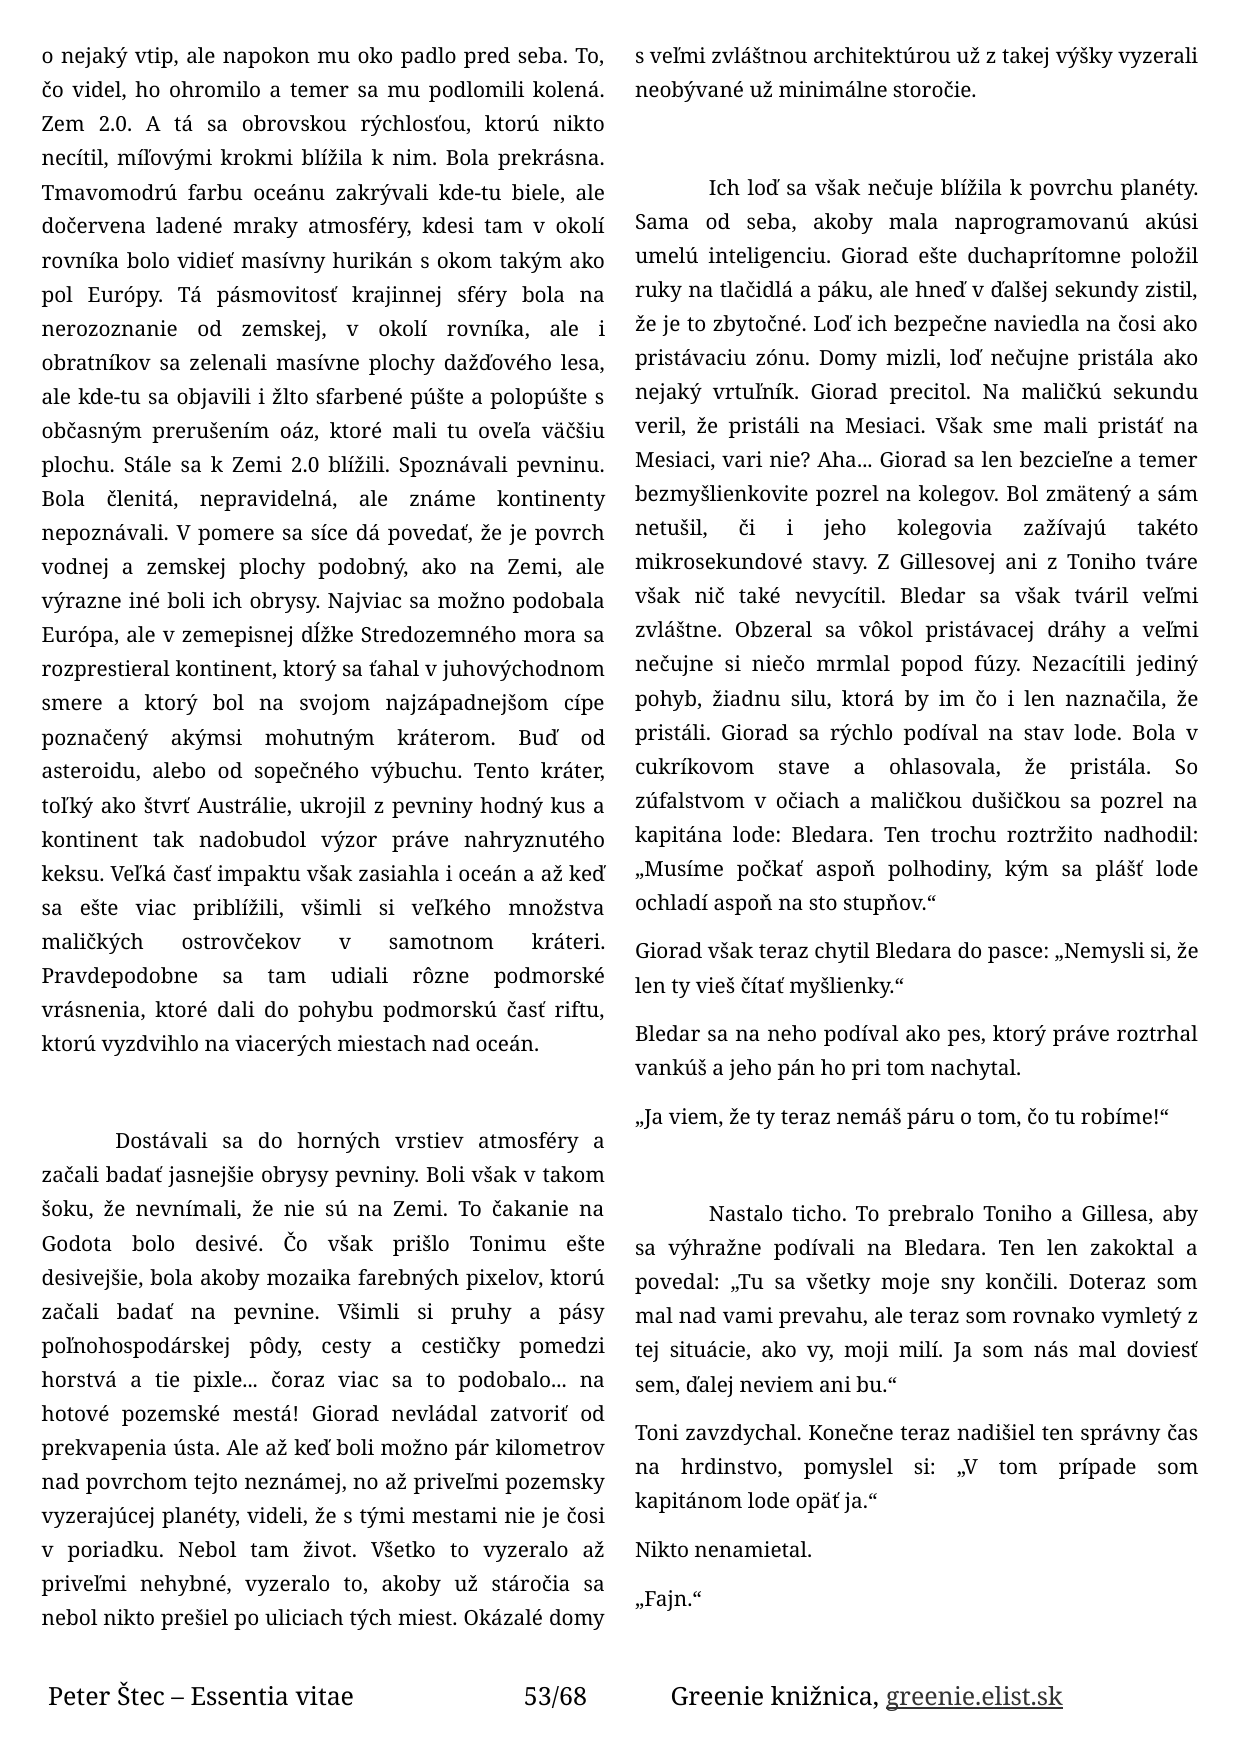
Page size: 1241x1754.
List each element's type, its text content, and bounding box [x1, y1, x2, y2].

text s veľmi zvláštnou architektúrou už z takej výšky vyzerali neobývané už minimálne storočie. [635, 41, 1199, 104]
text Ich loď sa však nečuje blížila k povrchu planéty. Sama od seba, akoby mala naprogramovanú akúsi umelú inteligenciu. Giorad ešte duchaprítomne položil ruky na tlačidlá a páku, ale hneď v ďalšej sekundy zistil, že je to zbytočné. Loď ich bezpečne naviedla na čosi ako pristávaciu zónu. Domy mizli, loď nečujne pristála ako nejaký vrtuľník. Giorad precitol. Na maličkú sekundu veril, že pristáli na Mesiaci. Však sme mali pristáť na Mesiaci, vari nie? Aha... Giorad sa len bezcieľne a temer bezmyšlienkovite pozrel na kolegov. Bol zmätený a sám netušil, či i jeho kolegovia zažívajú takéto mikrosekundové stavy. Z Gillesovej ani z Toniho tváre však nič také nevycítil. Bledar sa však tváril veľmi zvláštne. Obzeral sa vôkol pristávacej dráhy a veľmi nečujne si niečo mrmlal popod fúzy. Nezacítili jediný pohyb, žiadnu silu, ktorá by im čo i len naznačila, že pristáli. Giorad sa rýchlo podíval na stav lode. Bola v cukríkovom stave a ohlasovala, že pristála. So zúfalstvom v očiach a maličkou dušičkou sa pozrel na kapitána lode: Bledara. Ten trochu roztržito nadhodil: „Musíme počkať aspoň polhodiny, kým sa plášť lode ochladí aspoň na sto stupňov.“ [635, 173, 1199, 916]
text „Fajn.“ [635, 1584, 1199, 1612]
text Nikto nenamietal. [635, 1535, 1199, 1563]
text Giorad však teraz chytil Bledara do pasce: „Nemysli si, že len ty vieš čítať myšlienky.“ [635, 937, 1199, 999]
text „Ja viem, že ty teraz nemáš páru o tom, čo tu robíme!“ [635, 1102, 1199, 1131]
text Toni zavzdychal. Konečne teraz nadišiel ten správny čas na hrdinstvo, pomyslel si: „V tom prípade som kapitánom lode opäť ja.“ [635, 1418, 1199, 1515]
text o nejaký vtip, ale napokon mu oko padlo pred seba. To, čo videl, ho ohromilo a temer sa mu podlomili kolená. Zem 2.0. A tá sa obrovskou rýchlosťou, ktorú nikto necítil, míľovými krokmi blížila k nim. Bola prekrásna. Tmavomodrú farbu oceánu zakrývali kde-tu biele, ale dočervena ladené mraky atmosféry, kdesi tam v okolí rovníka bolo vidieť masívny hurikán s okom takým ako pol Európy. Tá pásmovitosť krajinnej sféry bola na nerozoznanie od zemskej, v okolí rovníka, ale i obratníkov sa zelenali masívne plochy dažďového lesa, ale kde-tu sa objavili i žlto sfarbené púšte a polopúšte s občasným prerušením oáz, ktoré mali tu oveľa väčšiu plochu. Stále sa k Zemi 2.0 blížili. Spoznávali pevninu. Bola členitá, nepravidelná, ale známe kontinenty nepoznávali. V pomere sa síce dá povedať, že je povrch vodnej a zemskej plochy podobný, ako na Zemi, ale výrazne iné boli ich obrysy. Najviac sa možno podobala Európa, ale v zemepisnej dĺžke Stredozemného mora sa rozprestieral kontinent, ktorý sa ťahal v juhovýchodnom smere a ktorý bol na svojom najzápadnejšom cípe poznačený akýmsi mohutným kráterom. Buď od asteroidu, alebo od sopečného výbuchu. Tento kráter, toľký ako štvrť Austrálie, ukrojil z pevniny hodný kus a kontinent tak nadobudol výzor práve nahryznutého keksu. Veľká časť impaktu však zasiahla i oceán a až keď sa ešte viac priblížili, všimli si veľkého množstva maličkých ostrovčekov v samotnom kráteri. Pravdepodobne sa tam udiali rôzne podmorské vrásnenia, ktoré dali do pohybu podmorskú časť riftu, ktorú vyzdvihlo na viacerých miestach nad oceán. [41, 41, 605, 1058]
text Nastalo ticho. To prebralo Toniho a Gillesa, aby sa výhražne podívali na Bledara. Ten len zakoktal a povedal: „Tu sa všetky moje sny končili. Doteraz som mal nad vami prevahu, ale teraz som rovnako vymletý z tej situácie, ako vy, moji milí. Ja som nás mal doviesť sem, ďalej neviem ani bu.“ [635, 1199, 1199, 1398]
text Dostávali sa do horných vrstiev atmosféry a začali badať jasnejšie obrysy pevniny. Boli však v takom šoku, že nevnímali, že nie sú na Zemi. To čakanie na Godota bolo desivé. Čo však prišlo Tonimu ešte desivejšie, bola akoby mozaika farebných pixelov, ktorú začali badať na pevnine. Všimli si pruhy a pásy poľnohospodárskej pôdy, cesty a cestičky pomedzi horstvá a tie pixle... čoraz viac sa to podobalo... na hotové pozemské mestá! Giorad nevládal zatvoriť od prekvapenia ústa. Ale až keď boli možno pár kilometrov nad povrchom tejto neznámej, no až priveľmi pozemsky vyzerajúcej planéty, videli, že s tými mestami nie je čosi v poriadku. Nebol tam život. Všetko to vyzeralo až priveľmi nehybné, vyzeralo to, akoby už stáročia sa nebol nikto prešiel po uliciach tých miest. Okázalé domy [41, 1126, 605, 1632]
text Bledar sa na neho podíval ako pes, ktorý práve roztrhal vankúš a jeho pán ho pri tom nachytal. [635, 1019, 1199, 1082]
